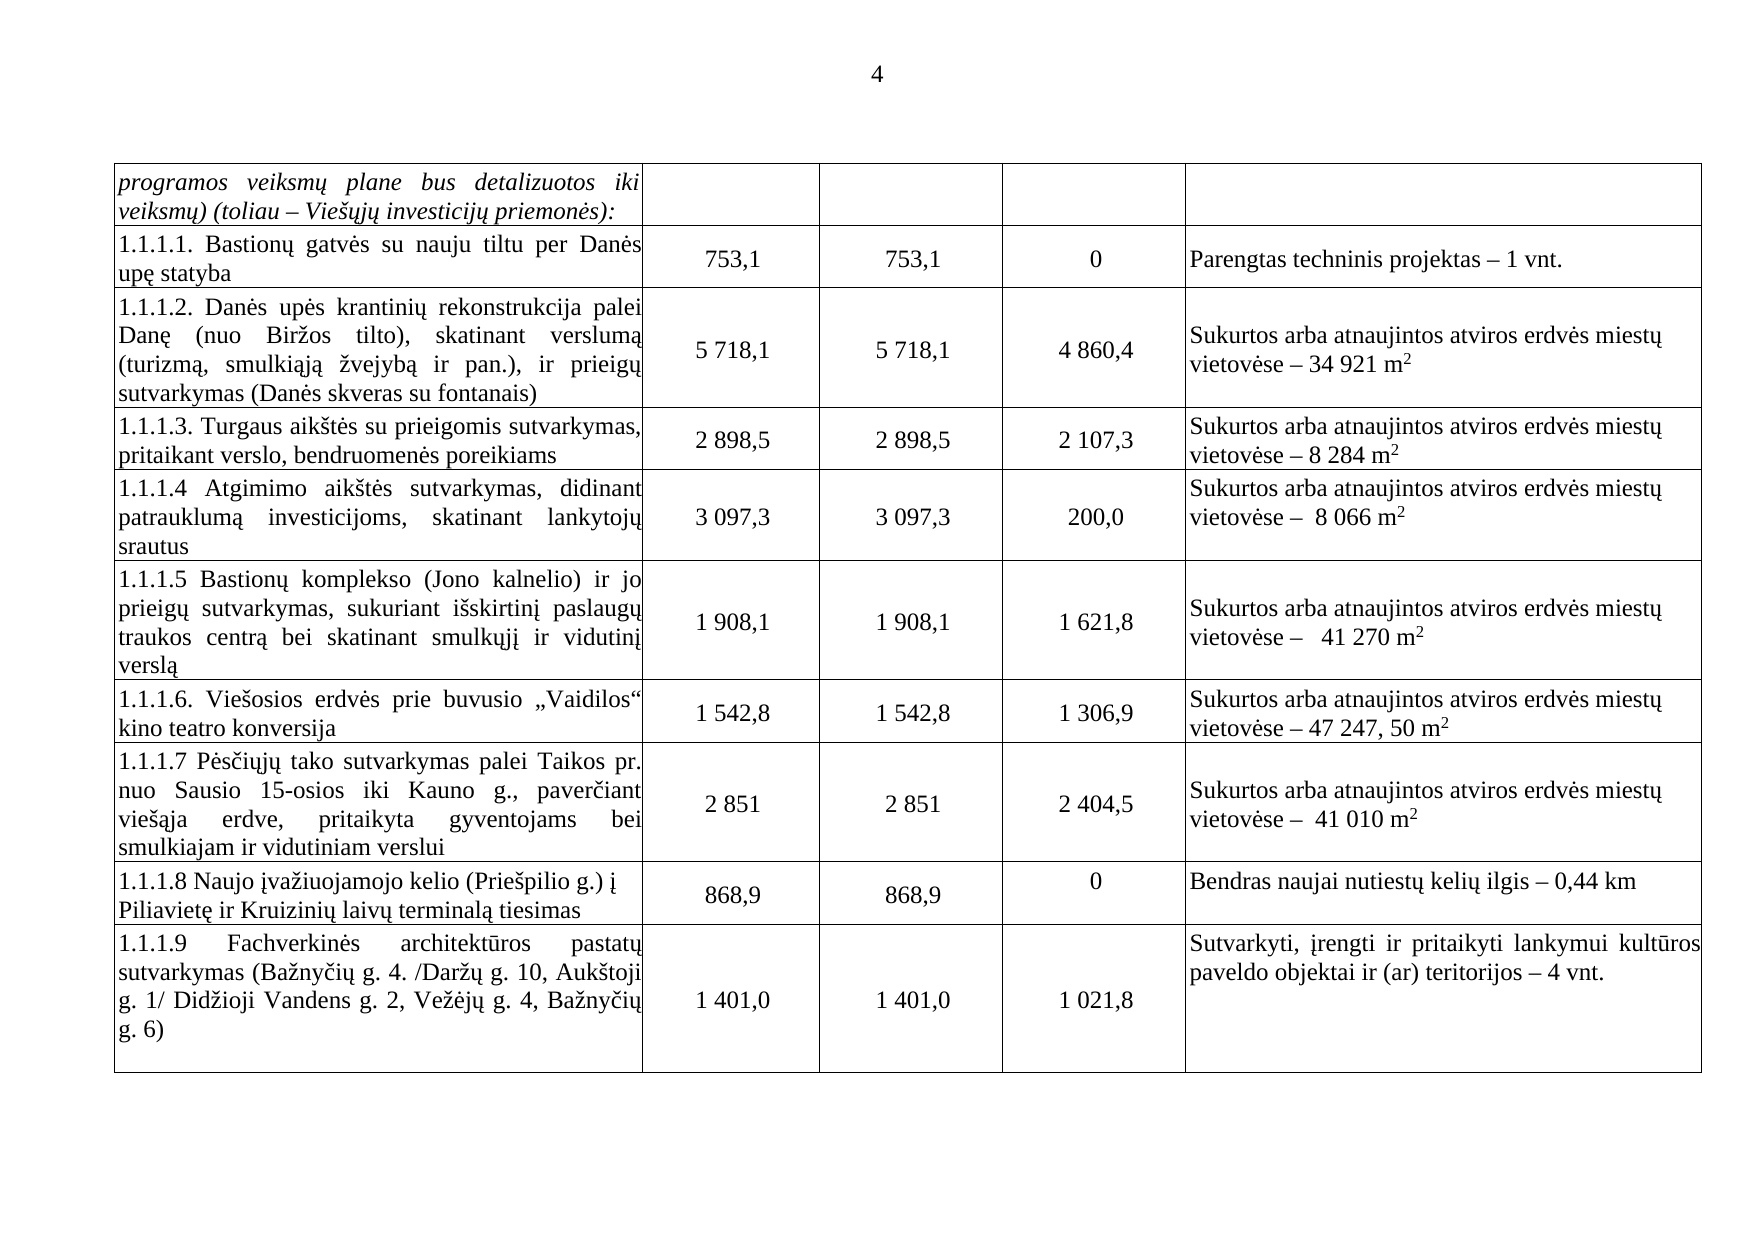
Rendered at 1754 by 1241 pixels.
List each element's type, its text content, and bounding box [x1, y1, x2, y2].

table_cell 0 [1003, 226, 1185, 287]
table_cell 5 718,1 [643, 288, 819, 407]
table_cell 1.1.1.6. Viešosios erdvės prie buvusio „Vaidilos“ kino teatro konversija [115, 680, 642, 742]
table_cell 3 097,3 [820, 470, 1002, 560]
table_cell Parengtas techninis projektas – 1 vnt. [1186, 226, 1701, 287]
table_cell 2 898,5 [643, 408, 819, 469]
table_cell [820, 164, 1002, 225]
table_cell 868,9 [820, 862, 1002, 923]
table_cell Sukurtos arba atnaujintos atviros erdvės miestų vietovėse – 8 066 m2 [1186, 470, 1701, 560]
table_cell 3 097,3 [643, 470, 819, 560]
table_cell 868,9 [643, 862, 819, 923]
table_cell 1 908,1 [820, 561, 1002, 679]
table_cell 1.1.1.5 Bastionų komplekso (Jono kalnelio) ir jo prieigų sutvarkymas, sukuriant išskirtinį paslaugų traukos centrą bei skatinant smulkųjį ir vidutinį verslą [115, 561, 642, 679]
table_cell 1.1.1.1. Bastionų gatvės su nauju tiltu per Danės upę statyba [115, 226, 642, 287]
table_cell Sutvarkyti, įrengti ir pritaikyti lankymui kultūros paveldo objektai ir (ar) teritorijos – 4 vnt. [1186, 925, 1701, 1072]
table_cell 4 860,4 [1003, 288, 1185, 407]
table_cell 2 404,5 [1003, 743, 1185, 861]
table_cell Sukurtos arba atnaujintos atviros erdvės miestų vietovėse – 41 010 m2 [1186, 743, 1701, 861]
table_cell Sukurtos arba atnaujintos atviros erdvės miestų vietovėse – 34 921 m2 [1186, 288, 1701, 407]
table_cell 2 898,5 [820, 408, 1002, 469]
table_cell 1 908,1 [643, 561, 819, 679]
table_cell 1 542,8 [643, 680, 819, 742]
table_cell 1.1.1.9 Fachverkinės architektūros pastatų sutvarkymas (Bažnyčių g. 4. /Daržų g. 10, Aukštoji g. 1/ Didžioji Vandens g. 2, Vežėjų g. 4, Bažnyčių g. 6) [115, 925, 642, 1072]
table_cell 1.1.1.8 Naujo įvažiuojamojo kelio (Priešpilio g.) į Piliavietę ir Kruizinių laivų terminalą tiesimas [115, 862, 642, 923]
table_cell 753,1 [820, 226, 1002, 287]
table_cell 0 [1003, 862, 1185, 923]
table_cell 5 718,1 [820, 288, 1002, 407]
table_cell 200,0 [1003, 470, 1185, 560]
table_cell 1 401,0 [820, 925, 1002, 1072]
table_cell Bendras naujai nutiestų kelių ilgis – 0,44 km [1186, 862, 1701, 923]
table_cell 753,1 [643, 226, 819, 287]
table_cell programos veiksmų plane bus detalizuotos iki veiksmų) (toliau – Viešųjų investicijų priemonės): [115, 164, 642, 225]
table_cell [643, 164, 819, 225]
table_cell Sukurtos arba atnaujintos atviros erdvės miestų vietovėse – 8 284 m2 [1186, 408, 1701, 469]
table_cell [1003, 164, 1185, 225]
table_cell 1 621,8 [1003, 561, 1185, 679]
table_cell 1 306,9 [1003, 680, 1185, 742]
table_cell 1 021,8 [1003, 925, 1185, 1072]
table_cell 2 851 [643, 743, 819, 861]
table_cell 2 851 [820, 743, 1002, 861]
table_cell 1 542,8 [820, 680, 1002, 742]
table_cell Sukurtos arba atnaujintos atviros erdvės miestų vietovėse – 41 270 m2 [1186, 561, 1701, 679]
table_cell 1.1.1.4 Atgimimo aikštės sutvarkymas, didinant patrauklumą investicijoms, skatinant lankytojų srautus [115, 470, 642, 560]
table_cell 2 107,3 [1003, 408, 1185, 469]
table_cell 1.1.1.3. Turgaus aikštės su prieigomis sutvarkymas, pritaikant verslo, bendruomenės poreikiams [115, 408, 642, 469]
table_cell Sukurtos arba atnaujintos atviros erdvės miestų vietovėse – 47 247, 50 m2 [1186, 680, 1701, 742]
table_cell 1.1.1.7 Pėsčiųjų tako sutvarkymas palei Taikos pr. nuo Sausio 15-osios iki Kauno g., paverčiant viešąja erdve, pritaikyta gyventojams bei smulkiajam ir vidutiniam verslui [115, 743, 642, 861]
table_cell [1186, 164, 1701, 225]
table_cell 1 401,0 [643, 925, 819, 1072]
table_cell 1.1.1.2. Danės upės krantinių rekonstrukcija palei Danę (nuo Biržos tilto), skatinant verslumą (turizmą, smulkiąją žvejybą ir pan.), ir prieigų sutvarkymas (Danės skveras su fontanais) [115, 288, 642, 407]
